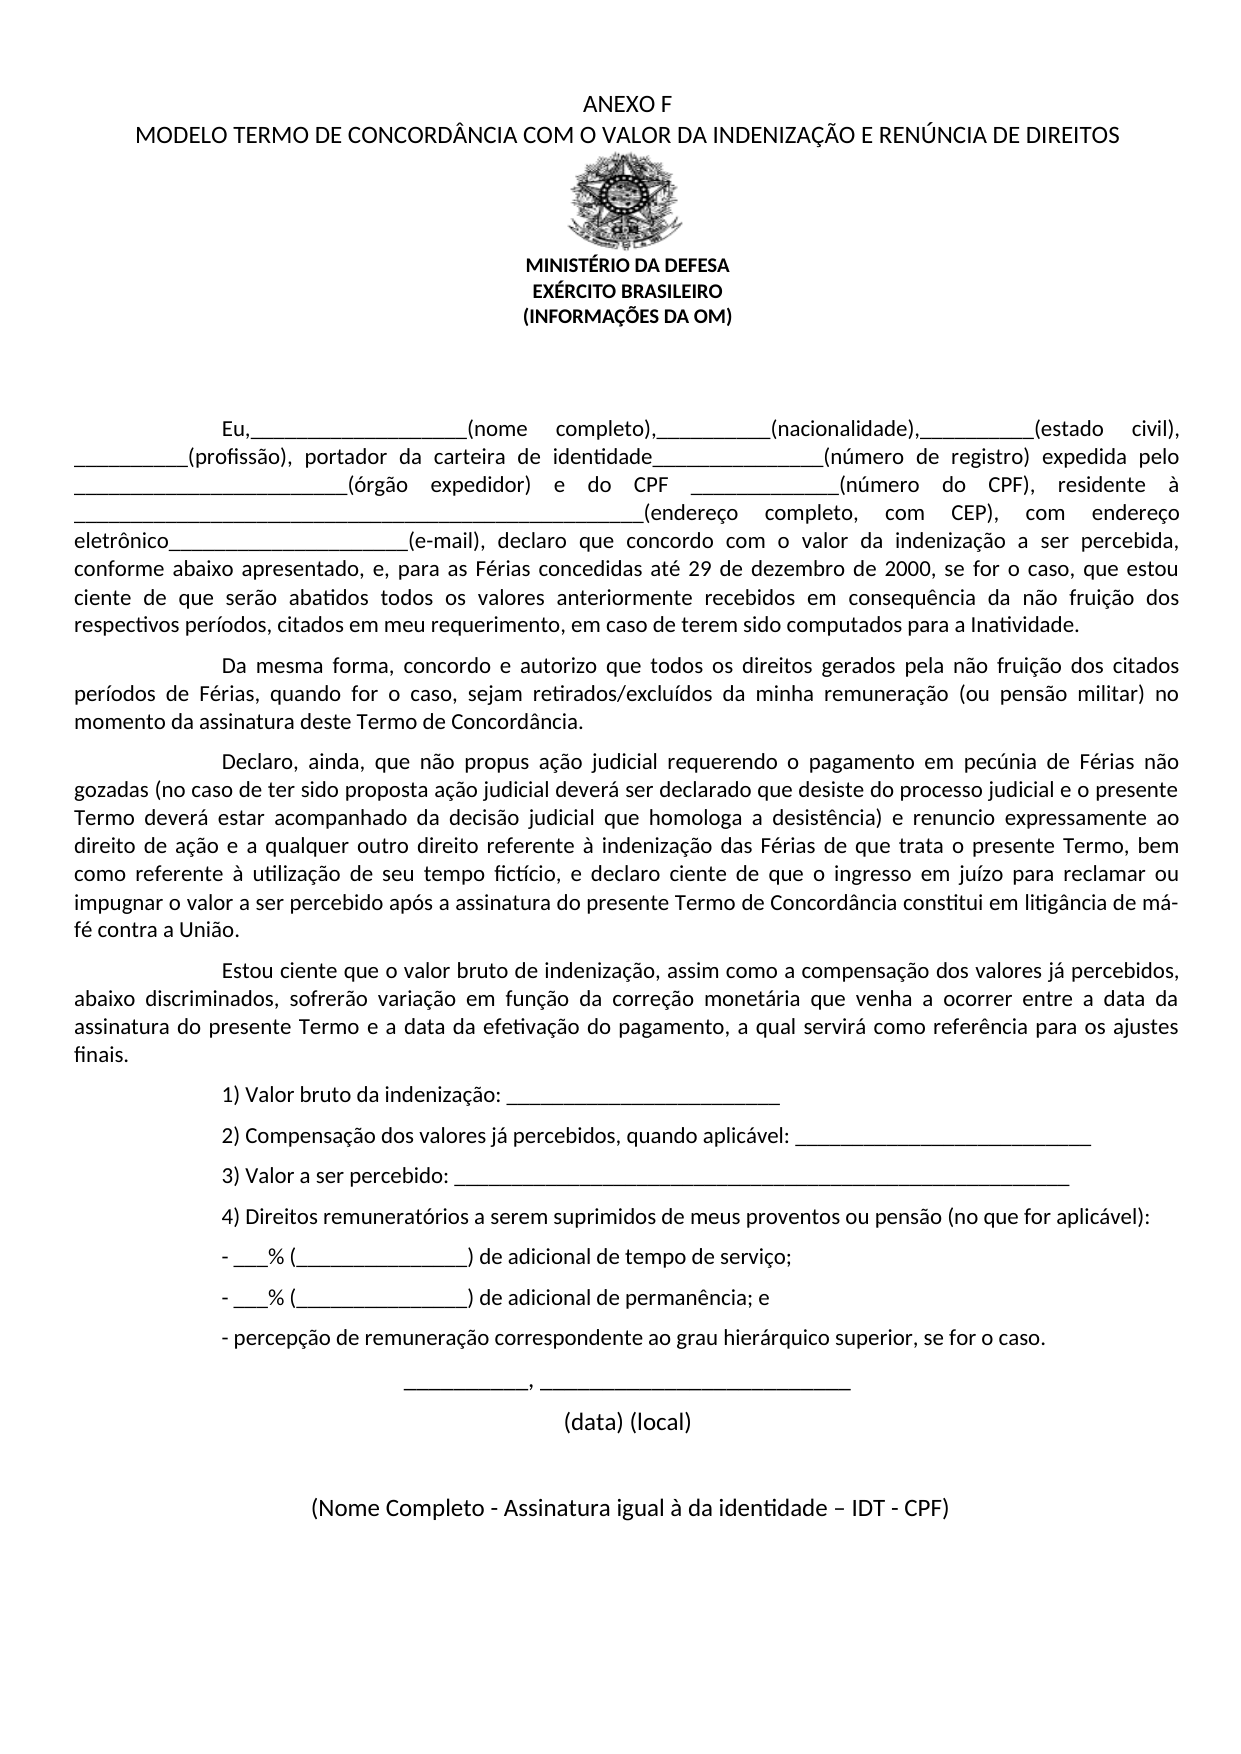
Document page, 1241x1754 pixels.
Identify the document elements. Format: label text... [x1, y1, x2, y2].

text - ___% (_______________) de adicional de tempo de serviço; [74, 1242, 1181, 1270]
text - percepção de remuneração correspondente ao grau hierárquico superior, se for o caso. [74, 1323, 1181, 1351]
text (data) (local) [74, 1406, 1181, 1437]
text Da mesma forma, concordo e autorizo que todos os direitos gerados pela não fruição dos citados períodos de Férias, quando for o caso, sejam retirados/excluídos da minha remuneração (ou pensão militar) no momento da assinatura deste Termo de Concordância. [74, 651, 1181, 735]
text (INFORMAÇÕES DA OM) [74, 303, 1181, 329]
text 3) Valor a ser percebido: ______________________________________________________ [74, 1161, 1181, 1189]
text EXÉRCITO BRASILEIRO [74, 278, 1181, 303]
text 2) Compensação dos valores já percebidos, quando aplicável: __________________________ [74, 1121, 1181, 1149]
text __________, _________________________ [74, 1363, 1181, 1394]
text MINISTÉRIO DA DEFESA [74, 252, 1181, 278]
text Estou ciente que o valor bruto de indenização, assim como a compensação dos valores já percebidos, abaixo discriminados, sofrerão variação em função da correção monetária que venha a ocorrer entre a data da assinatura do presente Termo e a data da efetivação do pagamento, a qual servirá como referência para os ajustes finais. [74, 956, 1181, 1068]
text - ___% (_______________) de adicional de permanência; e [74, 1283, 1181, 1311]
text Eu,___________________(nome completo),__________(nacionalidade),__________(estado civil), __________(profissão), portador da carteira de identidade_______________(número de registro) expedida pelo ________________________(órgão expedidor) e do CPF _____________(número do CPF), residente à __________________________________________________(endereço completo, com CEP), com endereço eletrônico_____________________(e-mail), declaro que concordo com o valor da indenização a ser percebida, conforme abaixo apresentado, e, para as Férias concedidas até 29 de dezembro de 2000, se for o caso, que estou ciente de que serão abatidos todos os valores anteriormente recebidos em consequência da não fruição dos respectivos períodos, citados em meu requerimento, em caso de terem sido computados para a Inatividade. [74, 414, 1181, 639]
text Declaro, ainda, que não propus ação judicial requerendo o pagamento em pecúnia de Férias não gozadas (no caso de ter sido proposta ação judicial deverá ser declarado que desiste do processo judicial e o presente Termo deverá estar acompanhado da decisão judicial que homologa a desistência) e renuncio expressamente ao direito de ação e a qualquer outro direito referente à indenização das Férias de que trata o presente Termo, bem como referente à utilização de seu tempo fictício, e declaro ciente de que o ingresso em juízo para reclamar ou impugnar o valor a ser percebido após a assinatura do presente Termo de Concordância constitui em litigância de má-fé contra a União. [74, 747, 1181, 944]
text 1) Valor bruto da indenização: ________________________ [74, 1081, 1181, 1108]
text 4) Direitos remuneratórios a serem suprimidos de meus proventos ou pensão (no que for aplicável): [74, 1202, 1181, 1230]
text MODELO TERMO DE CONCORDÂNCIA COM O VALOR DA INDENIZAÇÃO E RENÚNCIA DE DIREITOS [74, 119, 1181, 150]
picture [563, 149, 692, 253]
text ANEXO F [74, 89, 1181, 119]
text (Nome Completo - Assinatura igual à da identidade – IDT - CPF) [74, 1492, 1181, 1523]
